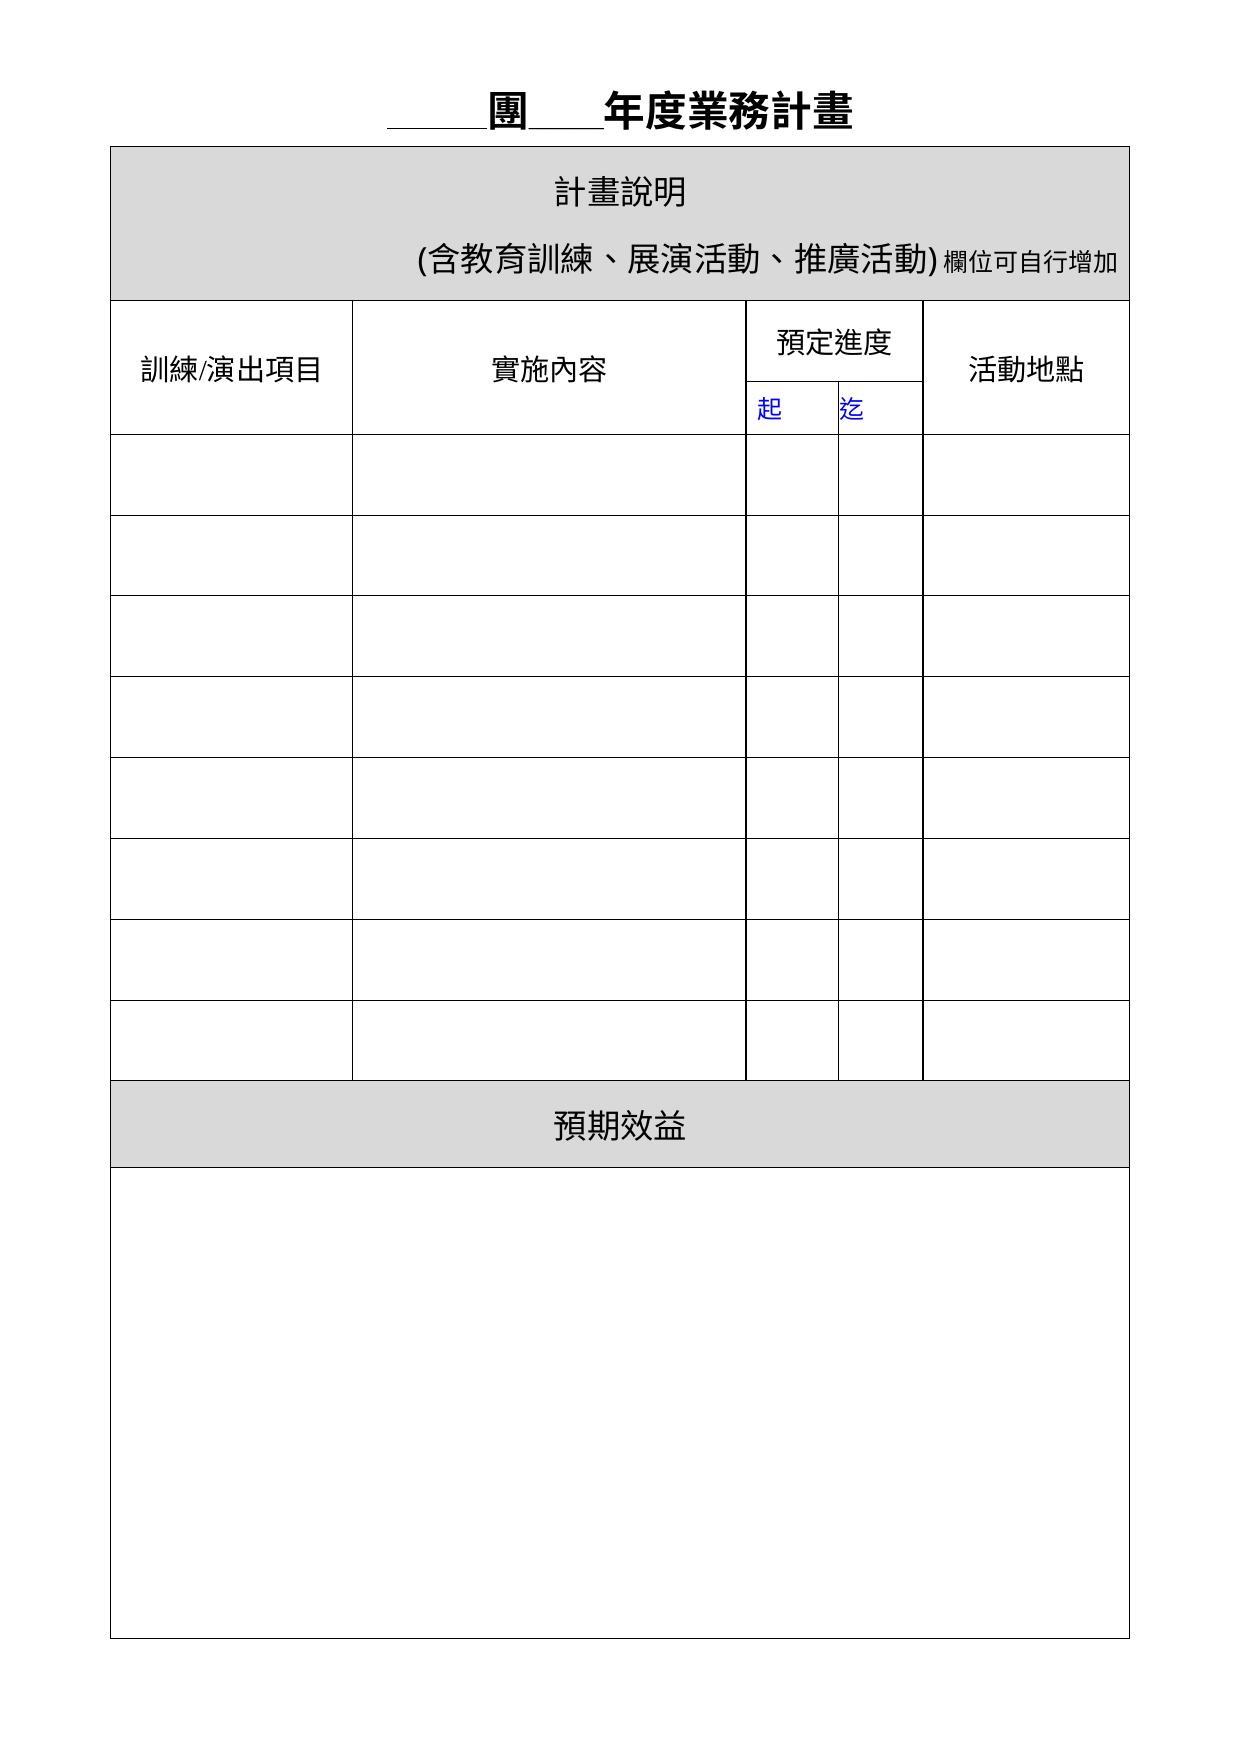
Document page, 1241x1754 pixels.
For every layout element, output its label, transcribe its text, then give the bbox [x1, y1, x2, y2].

table_cell [839, 920, 922, 999]
table_cell [839, 758, 922, 838]
table_cell [924, 435, 1129, 514]
text 團______年度業務計畫 [59, 71, 1181, 146]
table_cell [839, 516, 922, 595]
table_cell [747, 516, 838, 595]
table_cell [747, 435, 838, 514]
table_cell [111, 435, 352, 514]
table_cell [924, 920, 1129, 999]
table_cell [839, 677, 922, 757]
table_cell 迄 [839, 382, 922, 434]
table_cell [839, 435, 922, 514]
table_cell [353, 1001, 745, 1080]
table_cell [839, 1001, 922, 1080]
table_cell 實施內容 [353, 301, 745, 434]
table_cell [747, 1001, 838, 1080]
table_cell [111, 839, 352, 919]
table_cell [924, 839, 1129, 919]
table_cell [924, 516, 1129, 595]
table_cell 預定進度 [747, 301, 922, 381]
table_header 計畫說明 (含教育訓練、展演活動、推廣活動) 欄位可自行增加 [111, 147, 1129, 300]
table_cell [353, 435, 745, 514]
table_cell [111, 677, 352, 757]
table_cell [111, 1168, 1129, 1638]
table_cell [111, 516, 352, 595]
table_cell [353, 596, 745, 676]
table_cell [353, 839, 745, 919]
table_cell [839, 596, 922, 676]
table_cell [353, 758, 745, 838]
table_cell [111, 1001, 352, 1080]
table_cell [747, 839, 838, 919]
table_cell [924, 677, 1129, 757]
table_cell [353, 516, 745, 595]
table_cell 預期效益 [111, 1081, 1129, 1167]
table_cell [111, 920, 352, 999]
table_cell [747, 677, 838, 757]
table_cell [924, 1001, 1129, 1080]
table_cell [111, 596, 352, 676]
table_cell [747, 920, 838, 999]
table_cell [839, 839, 922, 919]
table_cell [924, 596, 1129, 676]
table_cell 起 [747, 382, 838, 434]
table_cell 訓練/演出項目 [111, 301, 352, 434]
table_cell [924, 758, 1129, 838]
table_cell [353, 677, 745, 757]
table_cell [111, 758, 352, 838]
table_cell [747, 596, 838, 676]
table_cell [353, 920, 745, 999]
table_cell 活動地點 [924, 301, 1129, 434]
table_cell [747, 758, 838, 838]
